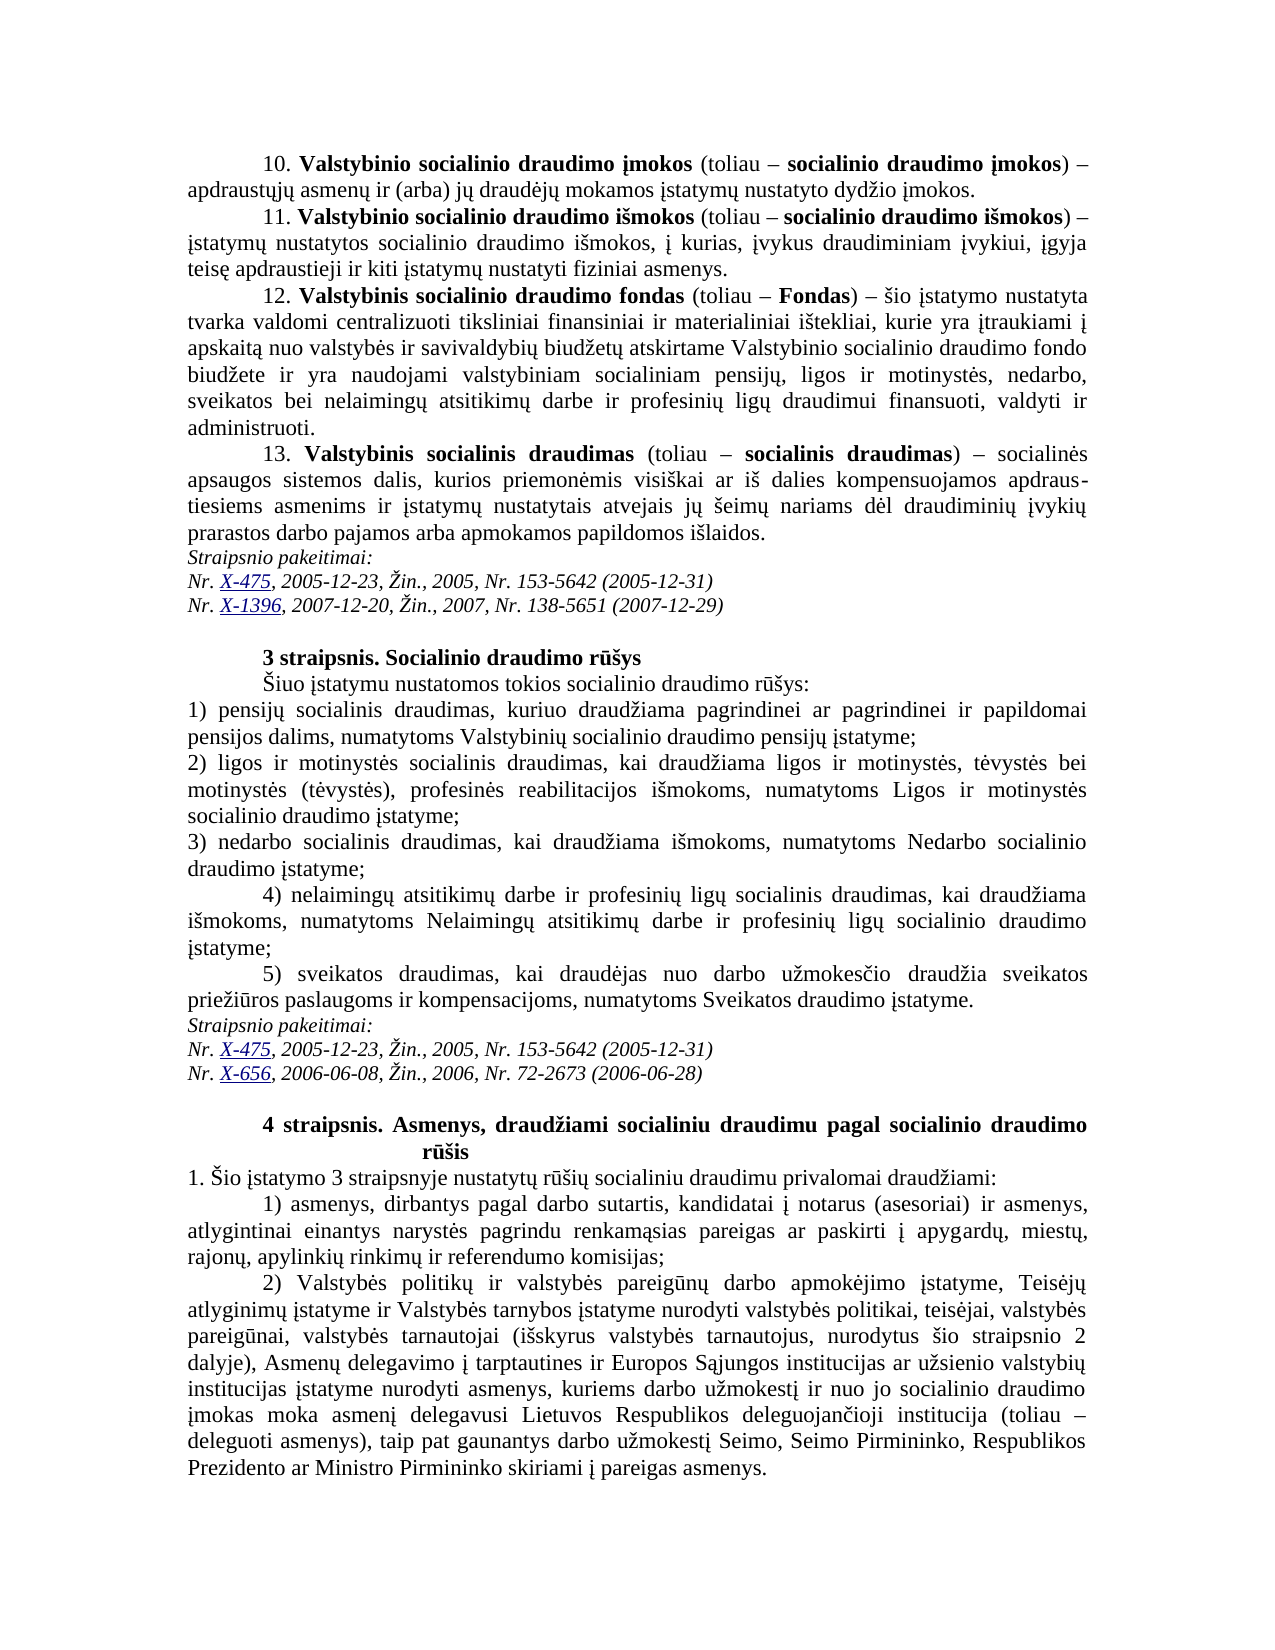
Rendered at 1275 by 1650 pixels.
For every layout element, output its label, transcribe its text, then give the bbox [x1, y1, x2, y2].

text Nr. X-475, 2005-12-23, Žin., 2005, Nr. 153-5642 (2005-12-31) [187, 569, 1088, 593]
text Nr. X-656, 2006-06-08, Žin., 2006, Nr. 72-2673 (2006-06-28) [187, 1061, 1088, 1085]
text 2) ligos ir motinystės socialinis draudimas, kai draudžiama ligos ir motinystės, tėvystės bei motinystės (tėvystės), profesinės reabilitacijos išmokoms, numatytoms Ligos ir motinystės socialinio draudimo įstatyme; [187, 749, 1088, 828]
text 3 straipsnis. Socialinio draudimo rūšys [187, 644, 1088, 670]
text 4 straipsnis. Asmenys, draudžiami socialiniu draudimu pagal socialinio draudimo rūšis [262, 1111, 1088, 1164]
text 1. Šio įstatymo 3 straipsnyje nustatytų rūšių socialiniu draudimu privalomai draudžiami: [187, 1164, 1088, 1190]
text Nr. X-475, 2005-12-23, Žin., 2005, Nr. 153-5642 (2005-12-31) [187, 1037, 1088, 1061]
text Straipsnio pakeitimai: [187, 545, 1088, 569]
text 13. Valstybinis socialinis draudimas (toliau – socialinis draudimas) – socialinės apsaugos sistemos dalis, kurios priemonėmis visiškai ar iš dalies kompensuojamos apdraus­tiesiems asmenims ir įstatymų nustatytais atvejais jų šeimų nariams dėl draudiminių įvykių prarastos darbo pajamos arba apmokamos papildomos išlaidos. [187, 440, 1088, 545]
text 5) sveikatos draudimas, kai draudėjas nuo darbo užmokesčio draudžia sveikatos priežiūros paslaugoms ir kompensacijoms, numatytoms Sveikatos draudimo įstatyme. [187, 960, 1088, 1013]
text 10. Valstybinio socialinio draudimo įmokos (toliau – socialinio draudimo įmokos) – apdraustųjų asmenų ir (arba) jų draudėjų mokamos įstatymų nustatyto dydžio įmokos. [187, 150, 1088, 203]
text 1) pensijų socialinis draudimas, kuriuo draudžiama pagrindinei ar pagrindinei ir papildomai pensijos dalims, numatytoms Valstybinių socialinio draudimo pensijų įstatyme; [187, 697, 1088, 749]
text Straipsnio pakeitimai: [187, 1013, 1088, 1037]
text 12. Valstybinis socialinio draudimo fondas (toliau – Fondas) – šio įstatymo nustatyta tvarka valdomi centralizuoti tiksliniai finansiniai ir materialiniai ištekliai, kurie yra įtraukiami į apskaitą nuo valstybės ir savivaldybių biudžetų atskirtame Valstybinio socialinio draudimo fondo biudžete ir yra naudojami valstybiniam socialiniam pensijų, ligos ir motinystės, nedarbo, sveikatos bei nelaimingų atsitikimų darbe ir profesinių ligų draudimui finansuoti, valdyti ir administruoti. [187, 282, 1088, 440]
text 1) asmenys, dirbantys pagal darbo sutartis, kandidatai į notarus (asesoriai) ir asmenys, atlygintinai einantys narystės pagrindu renkamąsias pareigas ar paskirti į apygardų, miestų, rajonų, apylinkių rinkimų ir referendumo komisijas; [187, 1190, 1088, 1269]
text 3) nedarbo socialinis draudimas, kai draudžiama išmokoms, numatytoms Nedarbo socialinio draudimo įstatyme; [187, 828, 1088, 881]
text 4) nelaimingų atsitikimų darbe ir profesinių ligų socialinis draudimas, kai draudžiama išmokoms, numatytoms Nelaimingų atsitikimų darbe ir profesinių ligų socialinio draudimo įstatyme; [187, 881, 1088, 960]
text Šiuo įstatymu nustatomos tokios socialinio draudimo rūšys: [187, 670, 1088, 697]
text Nr. X-1396, 2007-12-20, Žin., 2007, Nr. 138-5651 (2007-12-29) [187, 593, 1088, 617]
text 11. Valstybinio socialinio draudimo išmokos (toliau – socialinio draudimo išmokos) – įstatymų nustatytos socialinio draudimo išmokos, į kurias, įvykus draudiminiam įvykiui, įgyja teisę apdraustieji ir kiti įstatymų nustatyti fiziniai asmenys. [187, 203, 1088, 282]
text 2) Valstybės politikų ir valstybės pareigūnų darbo apmokėjimo įstatyme, Teisėjų atlyginimų įstatyme ir Valstybės tarnybos įstatyme nurodyti valstybės politikai, teisėjai, valstybės pareigūnai, valstybės tarnautojai (išskyrus valstybės tarnautojus, nurodytus šio straipsnio 2 dalyje), Asmenų delegavimo į tarptautines ir Europos Sąjungos institucijas ar užsienio valstybių institucijas įstatyme nurodyti asmenys, kuriems darbo užmokestį ir nuo jo socialinio draudimo įmokas moka asmenį delegavusi Lietuvos Respublikos deleguojančioji institucija (toliau – deleguoti asmenys), taip pat gaunantys darbo užmokestį Seimo, Seimo Pirmininko, Respublikos Prezidento ar Ministro Pirmininko skiriami į pareigas asmenys. [187, 1269, 1087, 1480]
